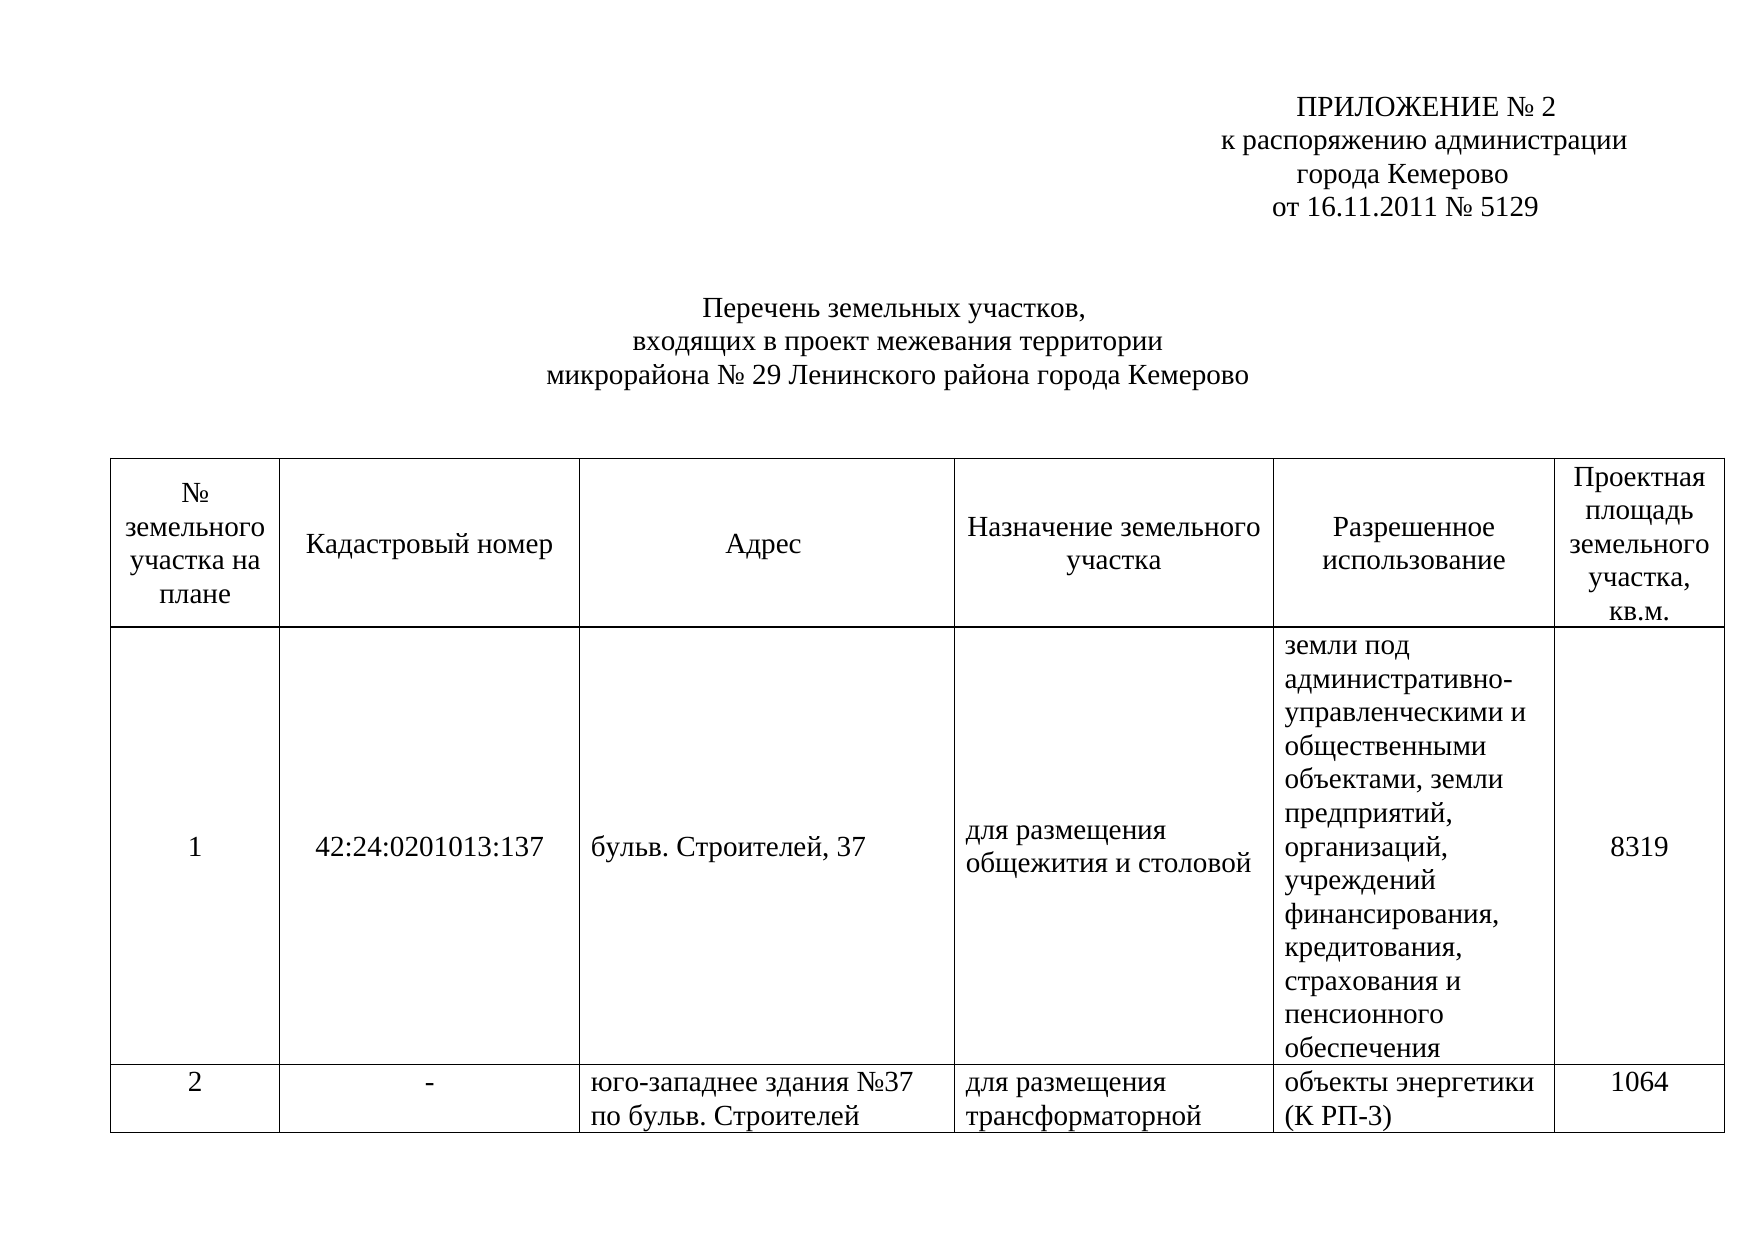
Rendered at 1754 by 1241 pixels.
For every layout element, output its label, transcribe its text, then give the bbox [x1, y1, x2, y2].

table_cell 42:24:0201013:137 [280, 628, 579, 1063]
text города Кемерово [721, 156, 1665, 189]
text от 16.11.2011 № 5129 [721, 189, 1665, 223]
text Перечень земельных участков, [130, 290, 1665, 323]
table_cell 2 [111, 1065, 279, 1132]
table_header Адрес [580, 459, 954, 626]
table_header Кадастровый номер [280, 459, 579, 626]
table_cell для размещения общежития и столовой [955, 628, 1273, 1063]
text входящих в проект межевания территории [130, 323, 1665, 357]
table_cell юго-западнее здания №37 по бульв. Строителей [580, 1065, 954, 1132]
table_header Проектная площадь земельного участка, кв.м. [1555, 459, 1724, 626]
table_cell бульв. Строителей, 37 [580, 628, 954, 1063]
table_cell - [280, 1065, 579, 1132]
text к распоряжению администрации [130, 122, 1665, 156]
table_cell земли под административно-управленческими и общественными объектами, земли предприятий, организаций, учреждений финансирования, кредитования, страхования и пенсионного обеспечения [1274, 628, 1554, 1063]
table_header Назначение земельного участка [955, 459, 1273, 626]
text ПРИЛОЖЕНИЕ № 2 [482, 89, 1665, 122]
table_header Разрешенное использование [1274, 459, 1554, 626]
table_header № земельного участка на плане [111, 459, 279, 626]
table_cell 1 [111, 628, 279, 1063]
text микрорайона № 29 Ленинского района города Кемерово [130, 357, 1665, 391]
table_cell объекты энергетики (К РП-3) [1274, 1065, 1554, 1132]
table_cell для размещения трансформаторной [955, 1065, 1273, 1132]
table_cell 1064 [1555, 1065, 1724, 1132]
table_cell 8319 [1555, 628, 1724, 1063]
